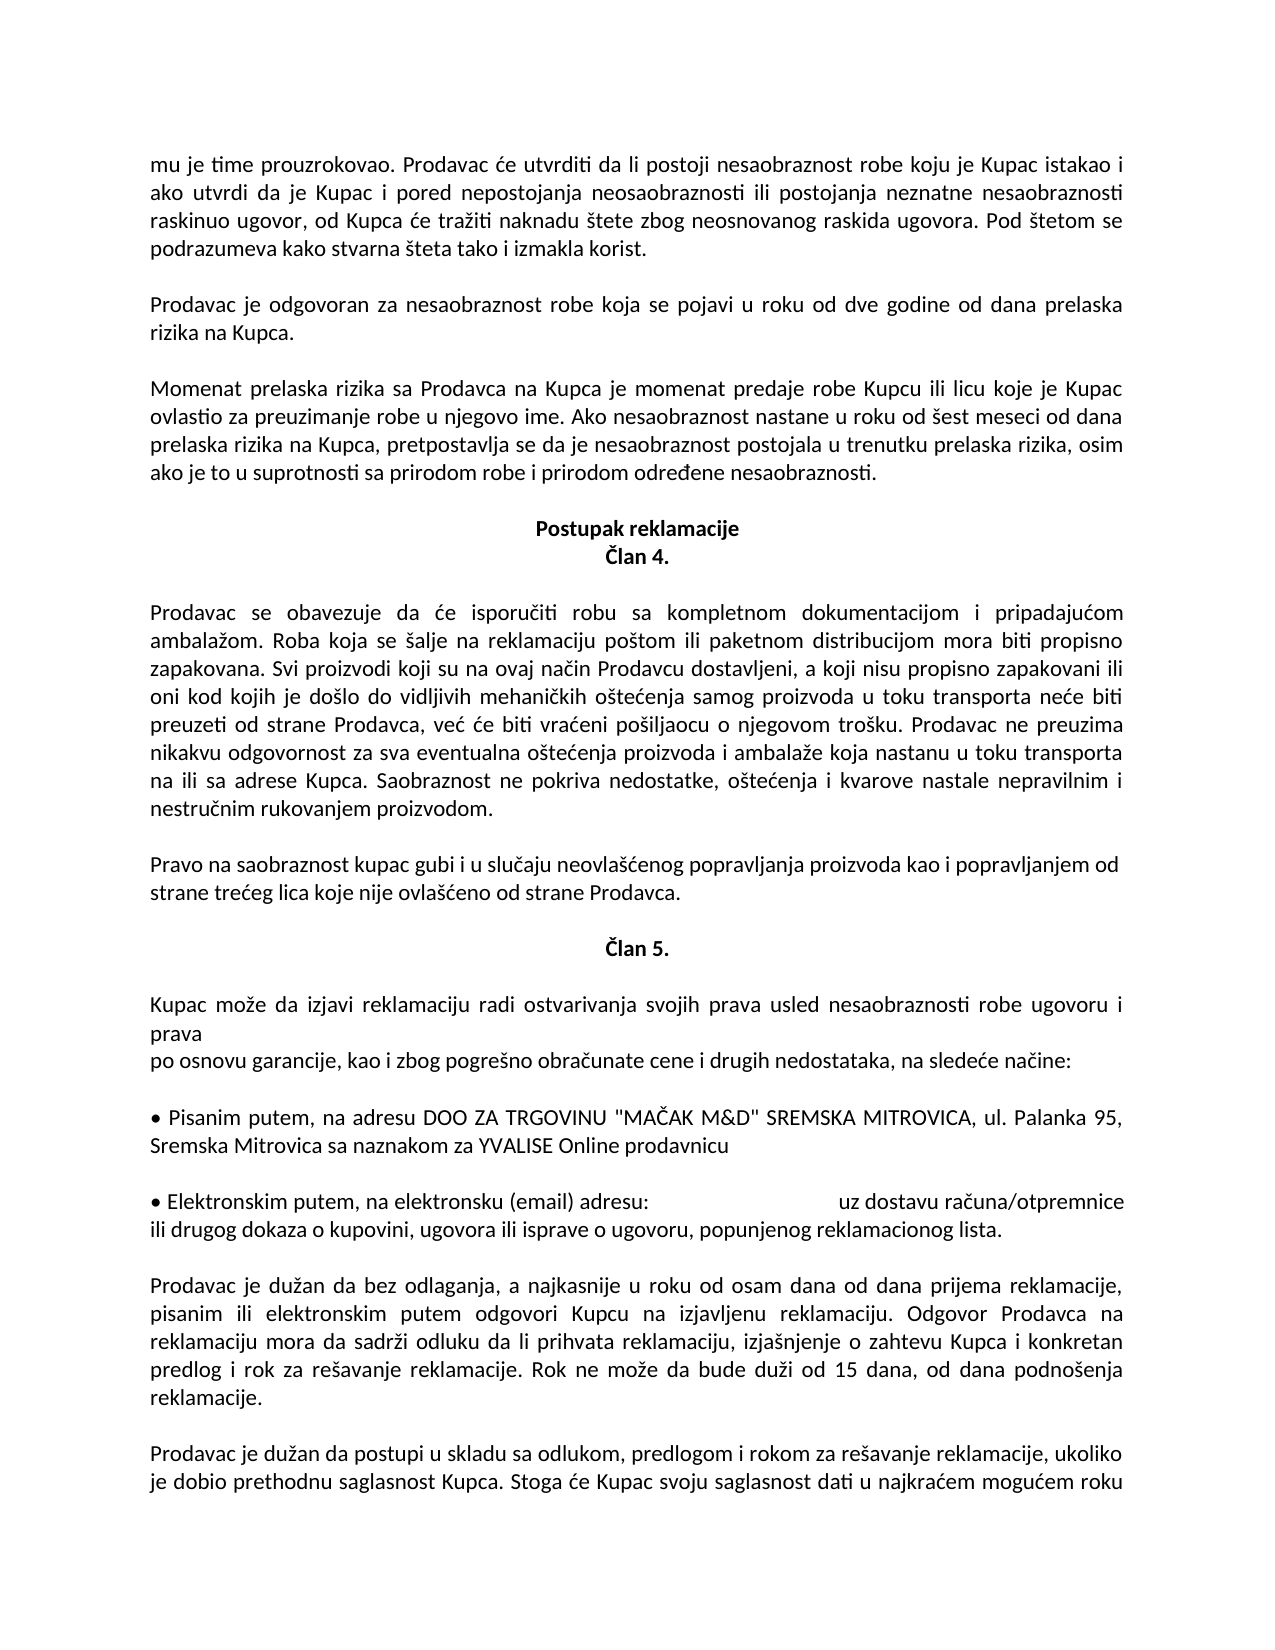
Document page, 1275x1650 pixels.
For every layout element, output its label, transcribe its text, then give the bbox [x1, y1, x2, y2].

text Prodavac je dužan da postupi u skladu sa odlukom, predlogom i rokom za rešavanje reklamacije, ukoliko je dobio prethodnu saglasnost Kupca. Stoga će Kupac svoju saglasnost dati u najkraćem mogućem roku [150, 1439, 1125, 1495]
text Momenat prelaska rizika sa Prodavca na Kupca je momenat predaje robe Kupcu ili licu koje je Kupac ovlastio za preuzimanje robe u njegovo ime. Ako nesaobraznost nastane u roku od šest meseci od dana prelaska rizika na Kupca, pretpostavlja se da je nesaobraznost postojala u trenutku prelaska rizika, osim ako je to u suprotnosti sa prirodom robe i prirodom određene nesaobraznosti. [150, 374, 1125, 486]
text • Pisanim putem, na adresu DOO ZA TRGOVINU "MAČAK M&D" SREMSKA MITROVICA, ul. Palanka 95, Sremska Mitrovica sa naznakom za YVALISE Online prodavnicu [150, 1103, 1125, 1159]
text Prodavac je dužan da bez odlaganja, a najkasnije u roku od osam dana od dana prijema reklamacije, pisanim ili elektronskim putem odgovori Kupcu na izjavljenu reklamaciju. Odgovor Prodavca na reklamaciju mora da sadrži odluku da li prihvata reklamaciju, izjašnjenje o zahtevu Kupca i konkretan predlog i rok za rešavanje reklamacije. Rok ne može da bude duži od 15 dana, od dana podnošenja reklamacije. [150, 1271, 1125, 1411]
text Postupak reklamacije [150, 514, 1125, 542]
text mu je time prouzrokovao. Prodavac će utvrditi da li postoji nesaobraznost robe koju je Kupac istakao i ako utvrdi da je Kupac i pored nepostojanja neosaobraznosti ili postojanja neznatne nesaobraznosti raskinuo ugovor, od Kupca će tražiti naknadu štete zbog neosnovanog raskida ugovora. Pod štetom se podrazumeva kako stvarna šteta tako i izmakla korist. [150, 150, 1125, 262]
text po osnovu garancije, kao i zbog pogrešno obračunate cene i drugih nedostataka, na sledeće načine: [150, 1047, 1125, 1075]
text Kupac može da izjavi reklamaciju radi ostvarivanja svojih prava usled nesaobraznosti robe ugovoru i prava [150, 991, 1125, 1047]
text strane trećeg lica koje nije ovlašćeno od strane Prodavca. [150, 878, 1125, 907]
text Član 5. [150, 934, 1125, 963]
text Prodavac se obavezuje da će isporučiti robu sa kompletnom dokumentacijom i pripadajućom ambalažom. Roba koja se šalje na reklamaciju poštom ili paketnom distribucijom mora biti propisno zapakovana. Svi proizvodi koji su na ovaj način Prodavcu dostavljeni, a koji nisu propisno zapakovani ili oni kod kojih je došlo do vidljivih mehaničkih oštećenja samog proizvoda u toku transporta neće biti preuzeti od strane Prodavca, već će biti vraćeni pošiljaocu o njegovom trošku. Prodavac ne preuzima nikakvu odgovornost za sva eventualna oštećenja proizvoda i ambalaže koja nastanu u toku transporta na ili sa adrese Kupca. Saobraznost ne pokriva nedostatke, oštećenja i kvarove nastale nepravilnim i nestručnim rukovanjem proizvodom. [150, 598, 1125, 822]
text Član 4. [150, 542, 1125, 570]
text • Elektronskim putem, na elektronsku (email) adresu: uz dostavu računa/otpremnice ili drugog dokaza o kupovini, ugovora ili isprave o ugovoru, popunjenog reklamacionog lista. [150, 1187, 1125, 1243]
text Prodavac je odgovoran za nesaobraznost robe koja se pojavi u roku od dve godine od dana prelaska rizika na Kupca. [150, 290, 1125, 346]
text Pravo na saobraznost kupac gubi i u slučaju neovlašćenog popravljanja proizvoda kao i popravljanjem od [150, 851, 1125, 878]
